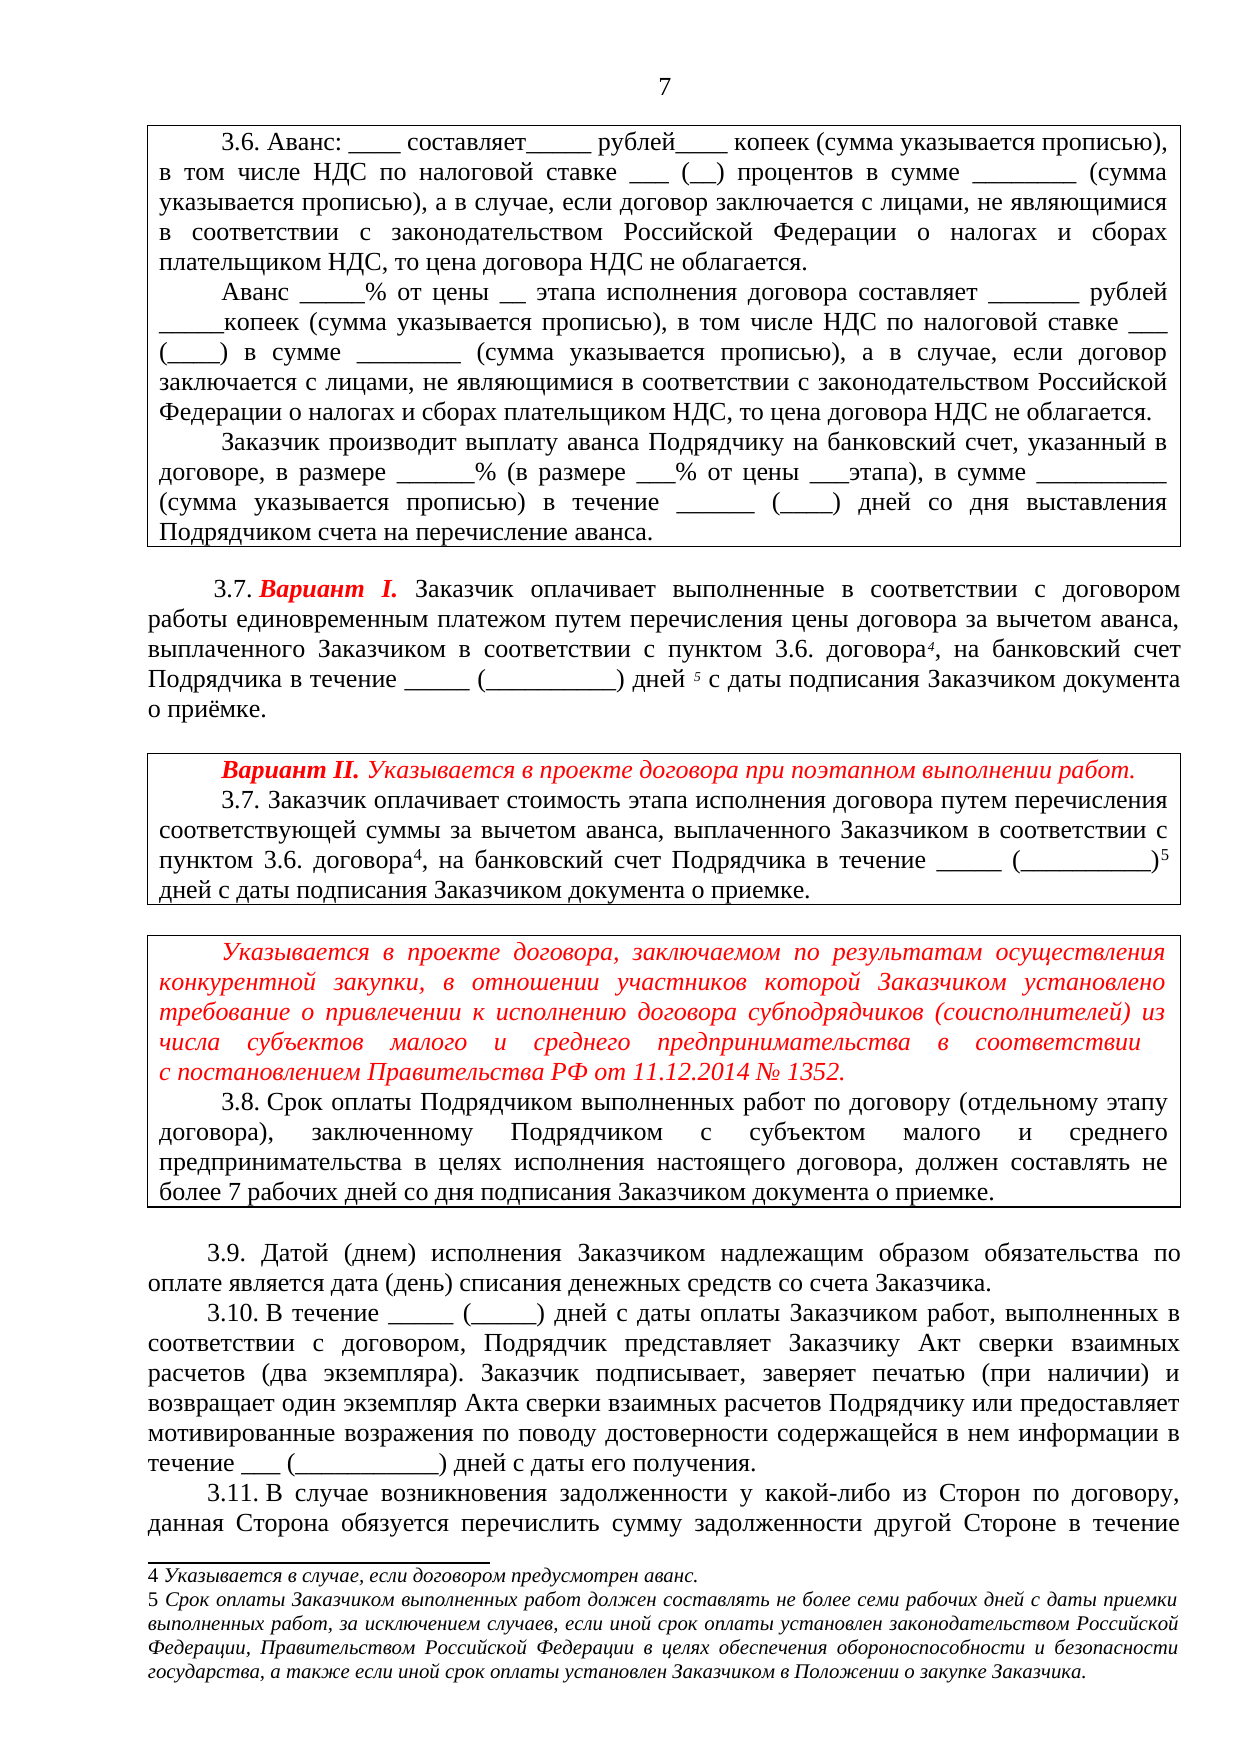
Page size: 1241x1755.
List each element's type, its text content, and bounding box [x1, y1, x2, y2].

text Указывается в случае, если договором предусмотрен аванс. [148, 1563, 1181, 1587]
text Срок оплаты Заказчиком выполненных работ должен составлять не более семи рабочих дней с даты приемки выполненных работ, за исключением случаев, если иной срок оплаты установлен законодательством Российской Федерации, Правительством Российской Федерации в целях обеспечения обороноспособности и безопасности государства, а также если иной срок оплаты установлен Заказчиком в Положении о закупке Заказчика. [148, 1587, 1181, 1683]
text 3.9. Датой (днем) исполнения Заказчиком надлежащим образом обязательства по оплате является дата (день) списания денежных средств со счета Заказчика. [148, 1237, 1181, 1297]
text 3.11. В случае возникновения задолженности у какой-либо из Сторон по договору, данная Сторона обязуется перечислить сумму задолженности другой Стороне в течение [148, 1477, 1181, 1537]
table_header Вариант II. Указывается в проекте договора при поэтапном выполнении работ. 3.7. Заказчик оплачивает стоимость этапа исполнения договора путем перечисления соответствующей суммы за вычетом аванса, выплаченного Заказчиком в соответствии с пунктом 3.6. договора4, на банковский счет Подрядчика в течение _____ (__________)5 дней с даты подписания Заказчиком документа о приемке. [148, 754, 1180, 904]
text 3.10. В течение _____ (_____) дней с даты оплаты Заказчиком работ, выполненных в соответствии с договором, Подрядчик представляет Заказчику Акт сверки взаимных расчетов (два экземпляра). Заказчик подписывает, заверяет печатью (при наличии) и возвращает один экземпляр Акта сверки взаимных расчетов Подрядчику или предоставляет мотивированные возражения по поводу достоверности содержащейся в нем информации в течение ___ (___________) дней с даты его получения. [148, 1297, 1181, 1477]
text 3.7. Вариант I. Заказчик оплачивает выполненные в соответствии с договором работы единовременным платежом путем перечисления цены договора за вычетом аванса, выплаченного Заказчиком в соответствии с пунктом 3.6. договора, на банковский счет Подрядчика в течение _____ (__________) дней с даты подписания Заказчиком документа о приёмке. [148, 573, 1181, 723]
table_header Вариант II: Указывается в проекте договора в случае, если в извещении об осуществлении закупки и (или) документации о закупке предусмотрена выплата аванса. 3.6. Аванс: ____ составляет_____ рублей____ копеек (сумма указывается прописью), в том числе НДС по налоговой ставке ___ (__) процентов в сумме ________ (сумма указывается прописью), а в случае, если договор заключается с лицами, не являющимися в соответствии с законодательством Российской Федерации о налогах и сборах плательщиком НДС, то цена договора НДС не облагается. Аванс _____% от цены __ этапа исполнения договора составляет _______ рублей _____копеек (сумма указывается прописью), в том числе НДС по налоговой ставке ___ (____) в сумме ________ (сумма указывается прописью), а в случае, если договор заключается с лицами, не являющимися в соответствии с законодательством Российской Федерации о налогах и сборах плательщиком НДС, то цена договора НДС не облагается. Заказчик производит выплату аванса Подрядчику на банковский счет, указанный в договоре, в размере ______% (в размере ___% от цены ___этапа), в сумме __________ (сумма указывается прописью) в течение ______ (____) дней со дня выставления Подрядчиком счета на перечисление аванса. [148, 126, 1180, 546]
table_header Указывается в проекте договора, заключаемом по результатам осуществления конкурентной закупки, в отношении участников которой Заказчиком установлено требование о привлечении к исполнению договора субподрядчиков (соисполнителей) из числа субъектов малого и среднего предпринимательства в соответствии с постановлением Правительства РФ от 11.12.2014 № 1352. 3.8. Срок оплаты Подрядчиком выполненных работ по договору (отдельному этапу договора), заключенному Подрядчиком с субъектом малого и среднего предпринимательства в целях исполнения настоящего договора, должен составлять не более 7 рабочих дней со дня подписания Заказчиком документа о приемке. [148, 936, 1180, 1206]
